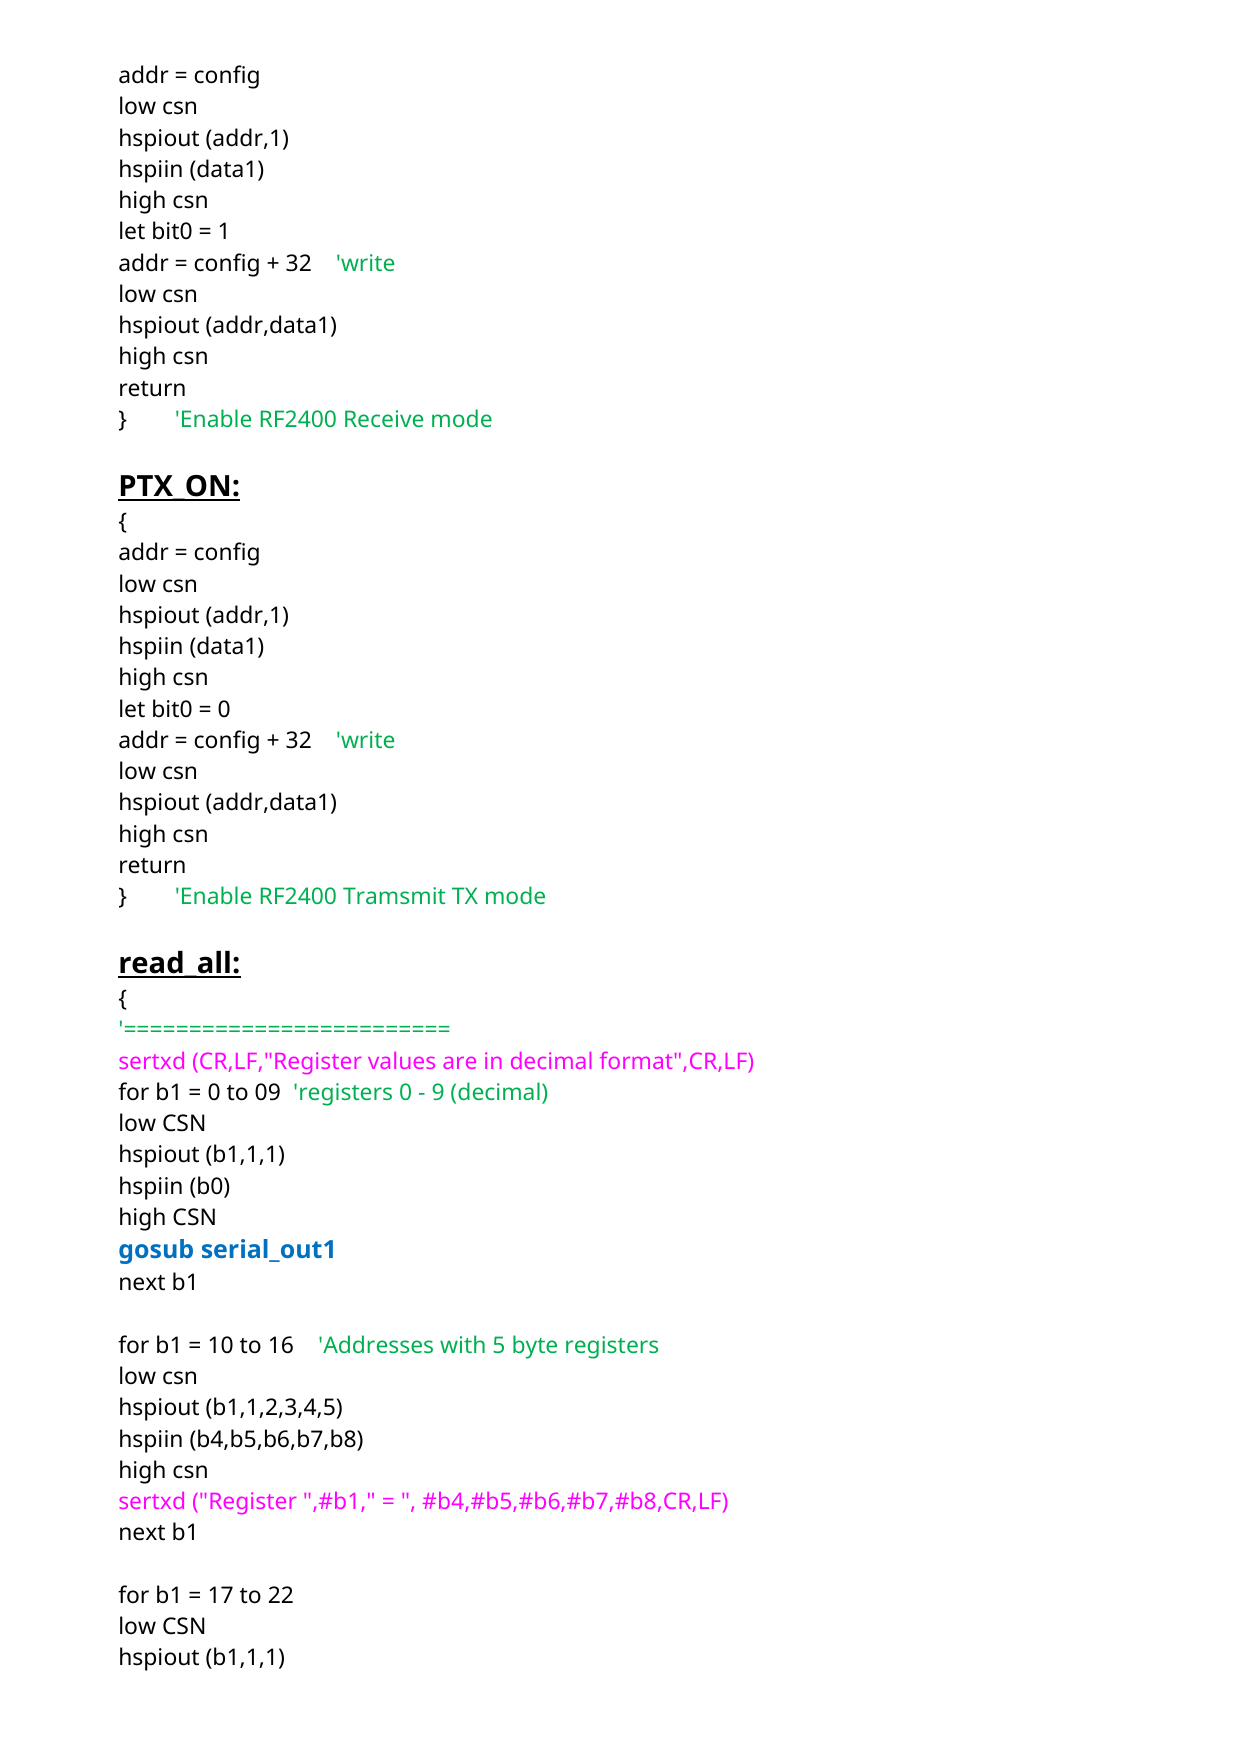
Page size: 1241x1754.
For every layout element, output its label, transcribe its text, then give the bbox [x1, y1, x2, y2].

text for b1 = 17 to 22 [118, 1579, 1181, 1610]
text low csn [118, 755, 1181, 786]
text next b1 [118, 1266, 1181, 1297]
text addr = config + 32 'write [118, 724, 1181, 755]
text return [118, 849, 1181, 880]
text addr = config [118, 59, 1181, 90]
text low csn [118, 567, 1181, 599]
text gosub serial_out1 [118, 1232, 1181, 1266]
text hspiin (b0) [118, 1170, 1181, 1201]
text hspiin (b4,b5,b6,b7,b8) [118, 1422, 1181, 1454]
text hspiin (data1) [118, 153, 1181, 184]
text hspiout (addr,data1) [118, 786, 1181, 817]
text hspiout (addr,1) [118, 122, 1181, 153]
text high csn [118, 817, 1181, 849]
text for b1 = 10 to 16 'Addresses with 5 byte registers [118, 1329, 1181, 1360]
text return [118, 372, 1181, 403]
text low csn [118, 90, 1181, 122]
text hspiout (b1,1,2,3,4,5) [118, 1391, 1181, 1422]
text '========================= [118, 1013, 1181, 1045]
text hspiout (addr,1) [118, 599, 1181, 630]
text { [118, 982, 1181, 1013]
text sertxd (CR,LF,"Register values are in decimal format",CR,LF) [118, 1045, 1181, 1076]
text high csn [118, 661, 1181, 692]
text read_all: [118, 942, 1181, 982]
text addr = config [118, 536, 1181, 567]
text high csn [118, 184, 1181, 215]
text } 'Enable RF2400 Receive mode [118, 403, 1181, 434]
text low CSN [118, 1610, 1181, 1641]
text PTX_ON: [118, 465, 1181, 505]
text { [118, 505, 1181, 536]
text next b1 [118, 1516, 1181, 1547]
text hspiout (addr,data1) [118, 309, 1181, 340]
text low csn [118, 278, 1181, 309]
text } 'Enable RF2400 Tramsmit TX mode [118, 880, 1181, 911]
text low csn [118, 1360, 1181, 1391]
text high csn [118, 1454, 1181, 1485]
text high CSN [118, 1201, 1181, 1232]
text hspiin (data1) [118, 630, 1181, 661]
text high csn [118, 340, 1181, 372]
text let bit0 = 1 [118, 215, 1181, 247]
text hspiout (b1,1,1) [118, 1641, 1181, 1672]
text for b1 = 0 to 09 'registers 0 - 9 (decimal) [118, 1076, 1181, 1107]
text sertxd ("Register ",#b1," = ", #b4,#b5,#b6,#b7,#b8,CR,LF) [118, 1485, 1181, 1516]
text let bit0 = 0 [118, 692, 1181, 724]
text addr = config + 32 'write [118, 247, 1181, 278]
text hspiout (b1,1,1) [118, 1138, 1181, 1170]
text low CSN [118, 1107, 1181, 1138]
